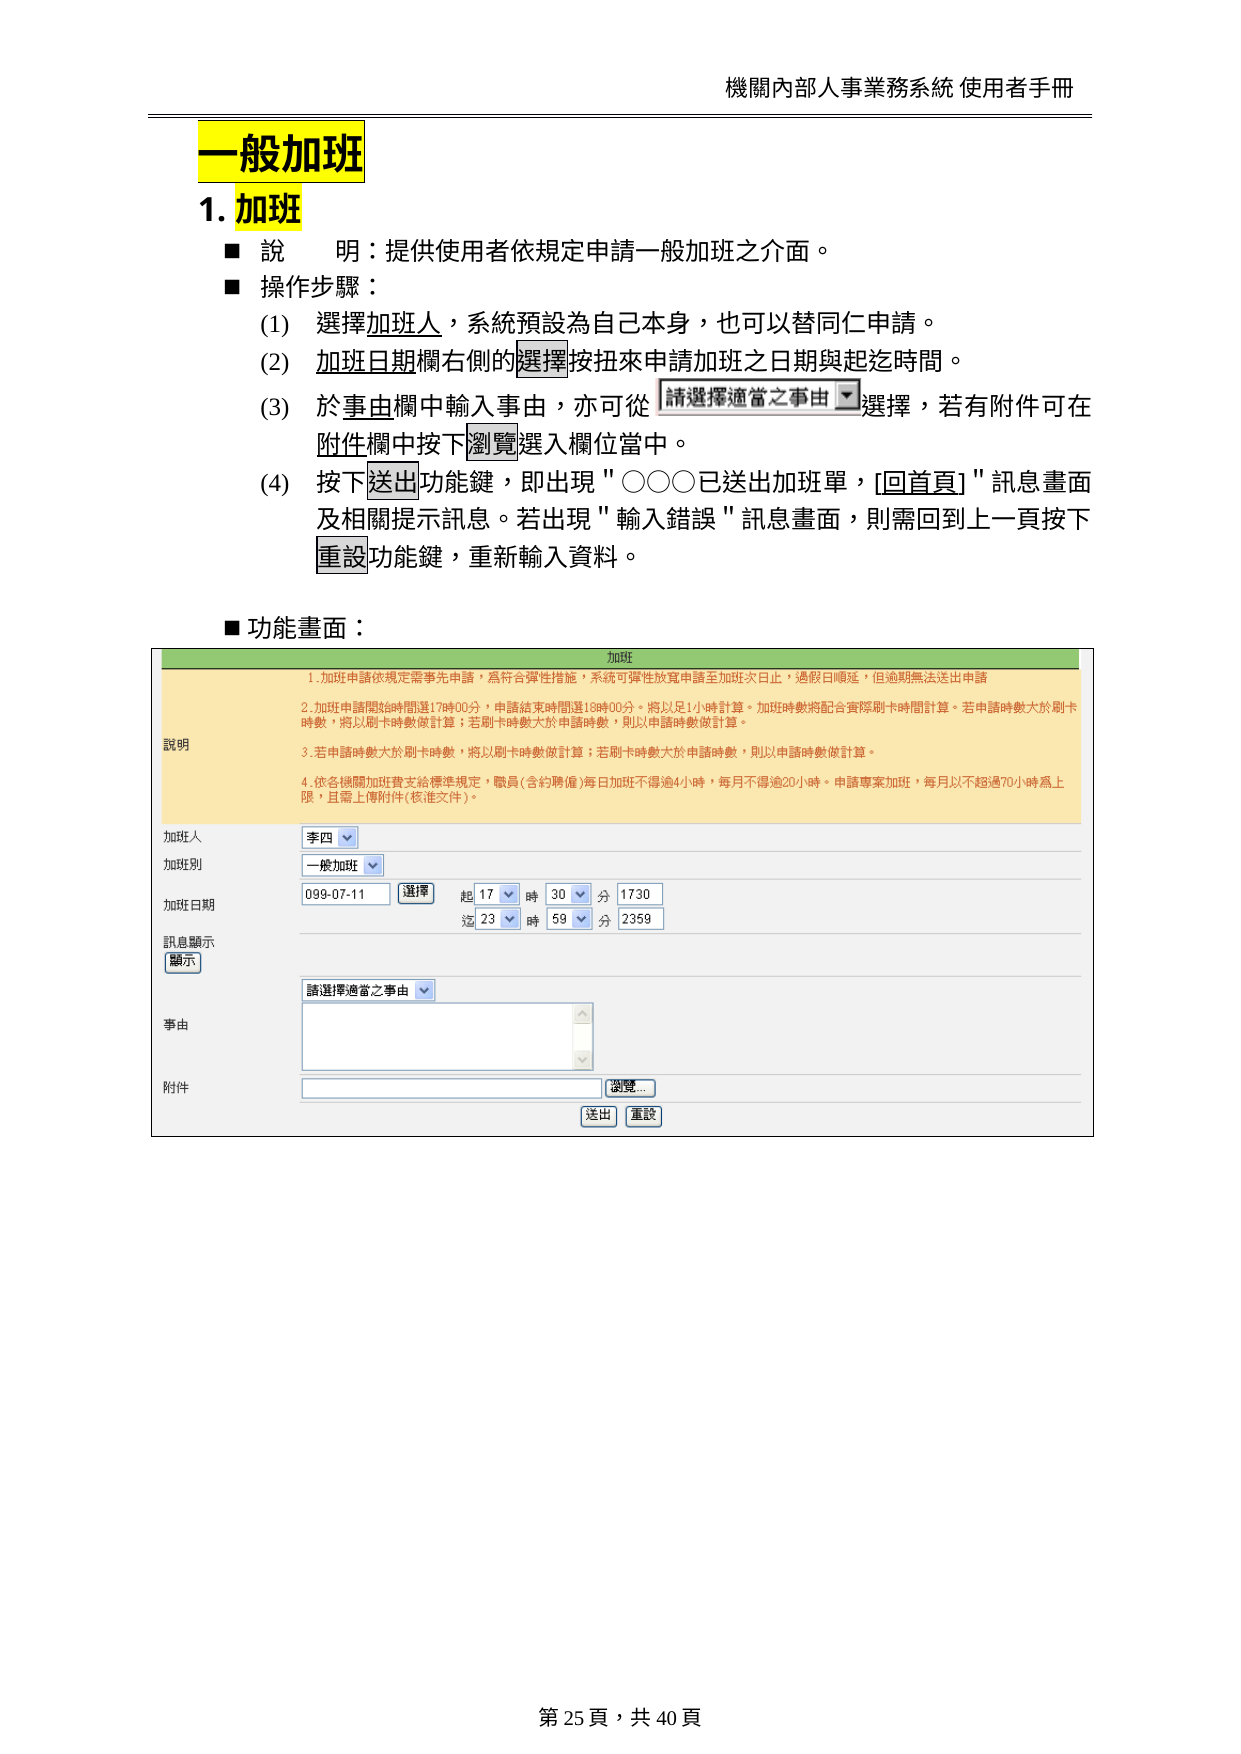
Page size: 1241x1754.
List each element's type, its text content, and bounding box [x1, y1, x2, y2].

subtitle [365, 120, 1092, 183]
list 加班日期欄右側的選擇按扭來申請加班之日期與起迄時間。 [568, 340, 1092, 378]
list 加班日期欄右側的選擇按扭來申請加班之日期與起迄時間。 [260, 340, 516, 378]
list 按下送出功能鍵，即出現＂○○○已送出加班單，[回首頁]＂訊息畫面及相關提示訊息。若出現＂輸入錯誤＂訊息畫面，則需回到上一頁按下重設功能鍵，重新輸入資料。 [260, 461, 1092, 574]
list 於事由欄中輸入事由，亦可從選擇，若有附件可在附件欄中按下瀏覽選入欄位當中。 [260, 378, 1092, 461]
picture [654, 378, 862, 416]
list 選擇加班人，系統預設為自己本身，也可以替同仁申請。 [260, 304, 1092, 340]
subtitle 加班 [198, 183, 1092, 231]
list 說 明：提供使用者依規定申請一般加班之介面。 [223, 231, 1092, 267]
list 功能畫面： [223, 608, 1092, 645]
picture [152, 649, 1093, 1136]
list 操作步驟： [223, 267, 1092, 304]
subtitle 一般加班 [198, 121, 364, 182]
list 加班日期欄右側的選擇按扭來申請加班之日期與起迄時間。 [518, 341, 567, 377]
